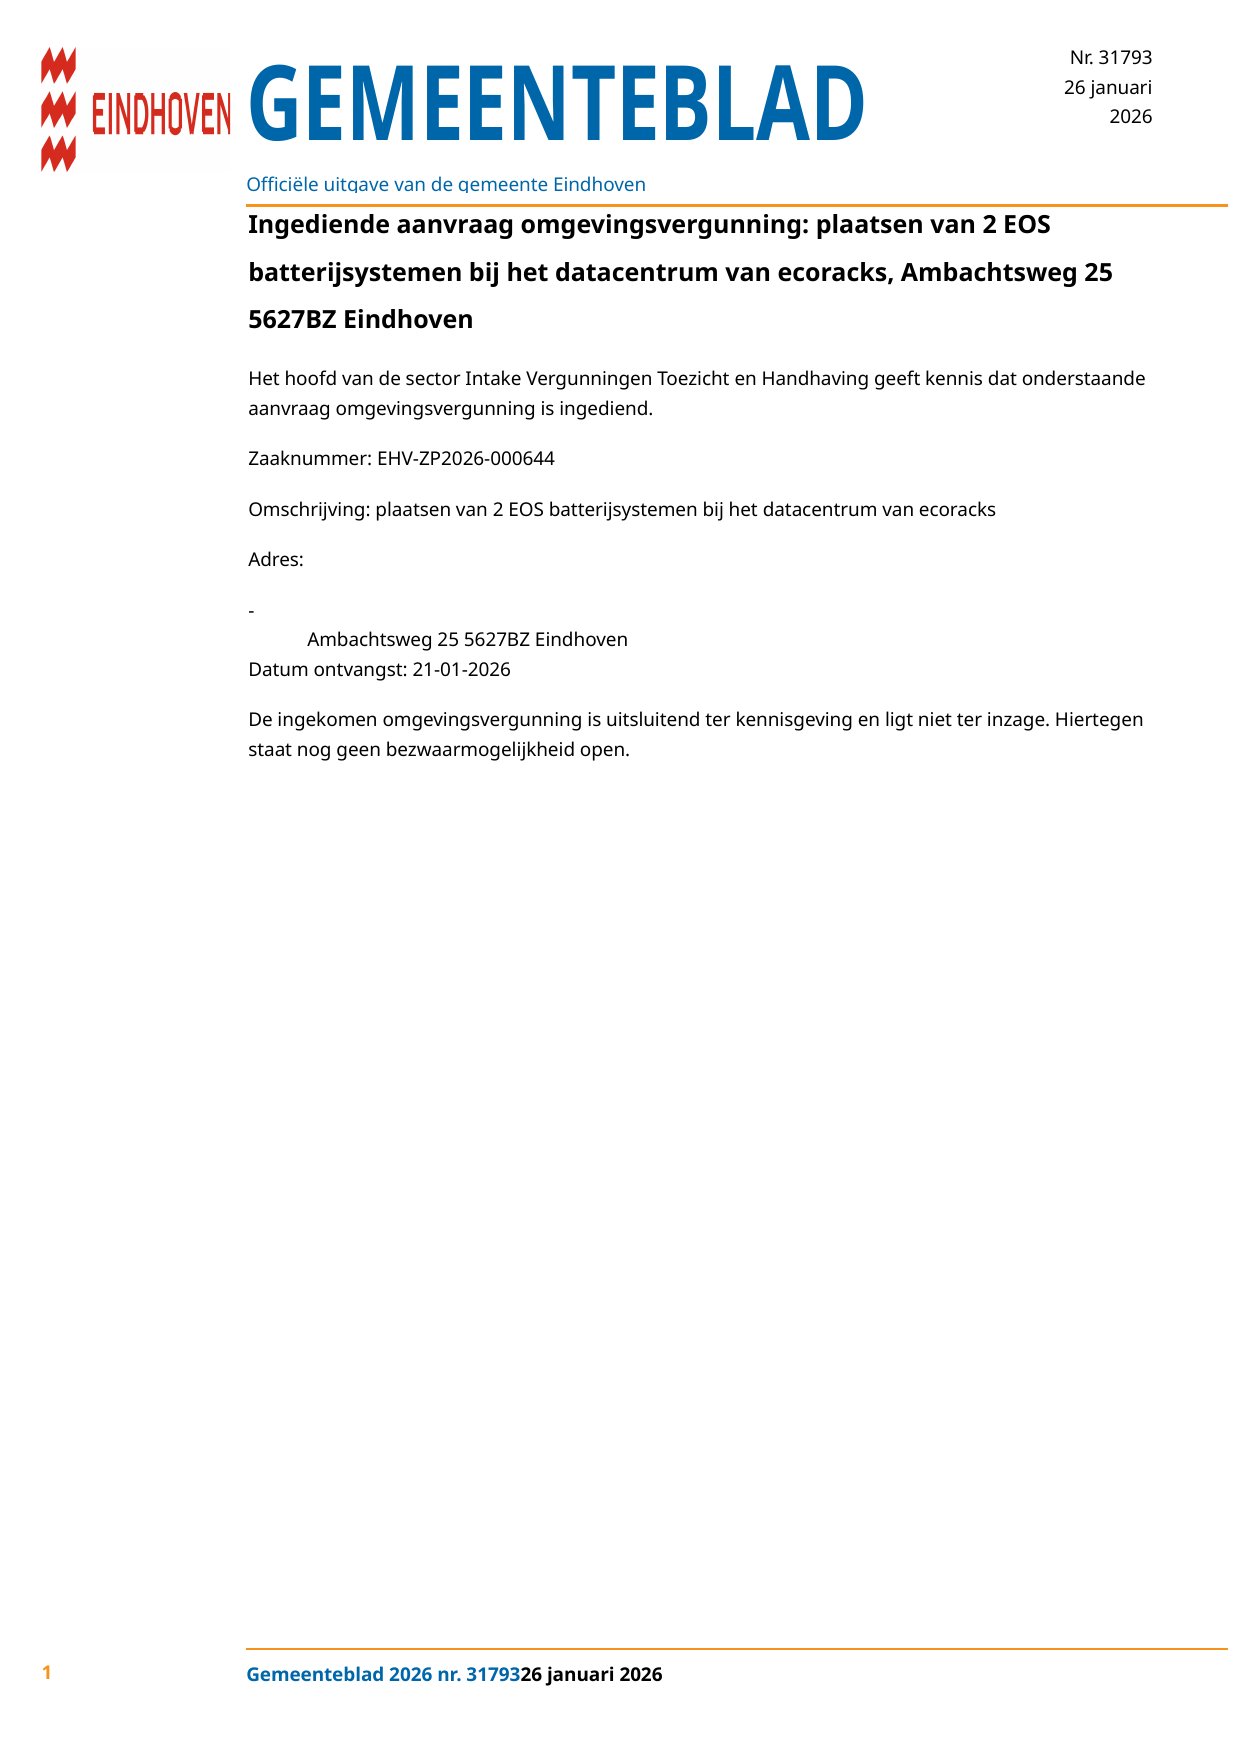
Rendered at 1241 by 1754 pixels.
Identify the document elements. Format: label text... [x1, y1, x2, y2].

text De ingekomen omgevingsvergunning is uitsluitend ter kennisgeving en ligt niet ter inzage. Hiertegen staat nog geen bezwaarmogelijkheid open. [248, 706, 1152, 762]
text Datum ontvangst: 21-01-2026 [248, 656, 1152, 682]
list Ambachtsweg 25 5627BZ Eindhoven [248, 626, 1152, 652]
picture [41, 47, 231, 172]
text Ingediende aanvraag omgevingsvergunning: plaatsen van 2 EOS batterijsystemen bij het datacentrum van ecoracks, Ambachtsweg 25 5627BZ Eindhoven [248, 207, 1152, 336]
text Het hoofd van de sector Intake Vergunningen Toezicht en Handhaving geeft kennis dat onderstaande aanvraag omgevingsvergunning is ingediend. [248, 366, 1152, 421]
text Omschrijving: plaatsen van 2 EOS batterijsystemen bij het datacentrum van ecoracks [248, 496, 1152, 522]
text Zaaknummer: EHV-ZP2026-000644 [248, 446, 1152, 471]
text Adres: [248, 546, 1152, 572]
